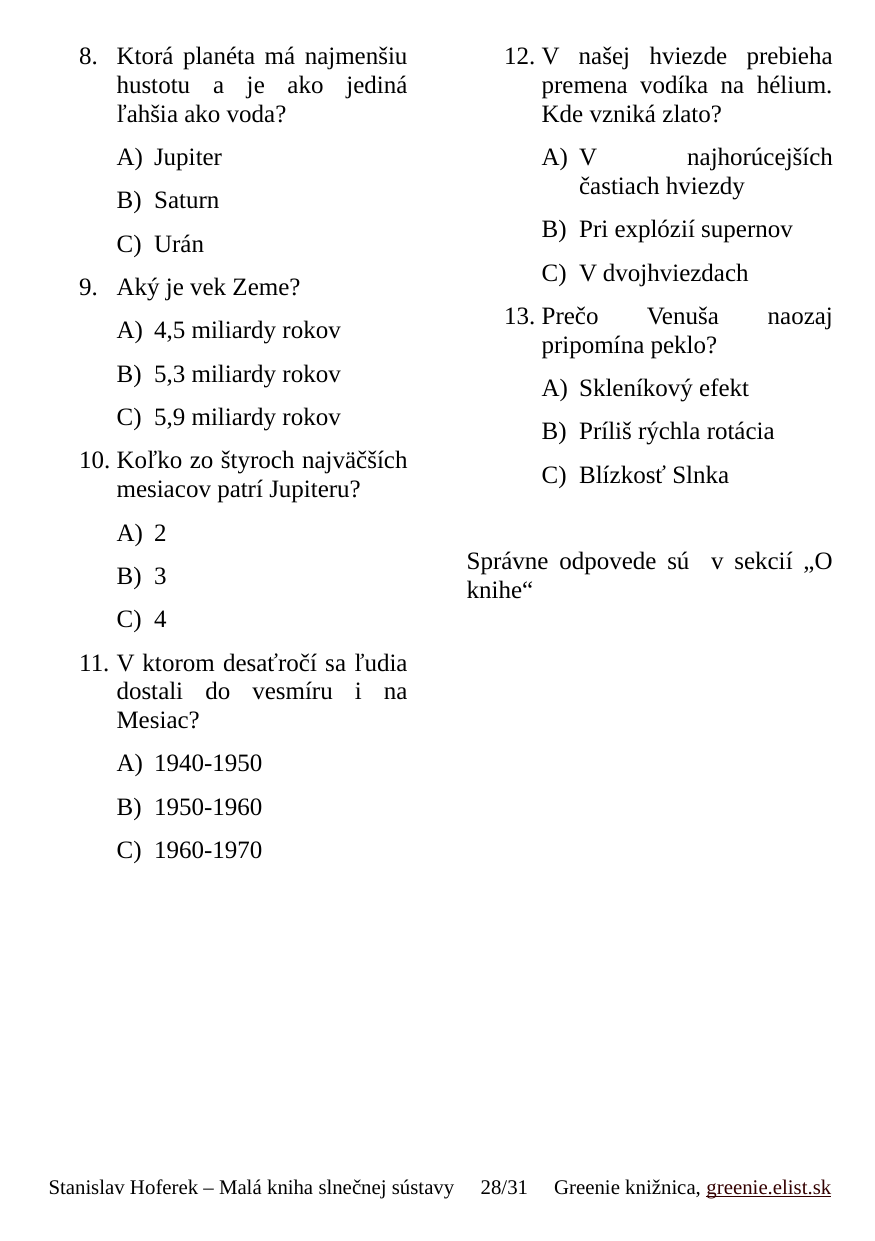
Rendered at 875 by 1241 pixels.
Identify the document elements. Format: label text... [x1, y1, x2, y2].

list V našej hviezde prebieha premena vodíka na hélium. Kde vzniká zlato? [504, 41, 833, 128]
list Skleníkový efekt [541, 373, 833, 402]
list V dvojhviezdach [541, 258, 833, 286]
list 1950-1960 [116, 792, 407, 821]
list Pri explózií supernov [541, 214, 833, 243]
list Ktorá planéta má najmenšiu hustotu a je ako jediná ľahšia ako voda? [79, 41, 407, 128]
list 5,3 miliardy rokov [116, 359, 407, 388]
list 2 [116, 518, 407, 546]
list V najhorúcejších častiach hviezdy [541, 142, 833, 200]
list Saturn [116, 186, 407, 214]
list 4,5 miliardy rokov [116, 316, 407, 344]
list Urán [116, 229, 407, 258]
list 4 [116, 604, 407, 633]
list Aký je vek Zeme? [79, 272, 407, 301]
list Koľko zo štyroch najväčších mesiacov patrí Jupiteru? [79, 446, 407, 503]
list 3 [116, 561, 407, 590]
list Jupiter [116, 142, 407, 171]
list 1960-1970 [116, 835, 407, 864]
list 5,9 miliardy rokov [116, 402, 407, 431]
list Blízkosť Slnka [541, 460, 833, 488]
list V ktorom desaťročí sa ľudia dostali do vesmíru i na Mesiac? [79, 648, 407, 734]
list 1940-1950 [116, 748, 407, 777]
list Prečo Venuša naozaj pripomína peklo? [504, 301, 833, 358]
text Správne odpovede sú v sekcií „O knihe“ [466, 546, 833, 604]
list Príliš rýchla rotácia [541, 416, 833, 445]
